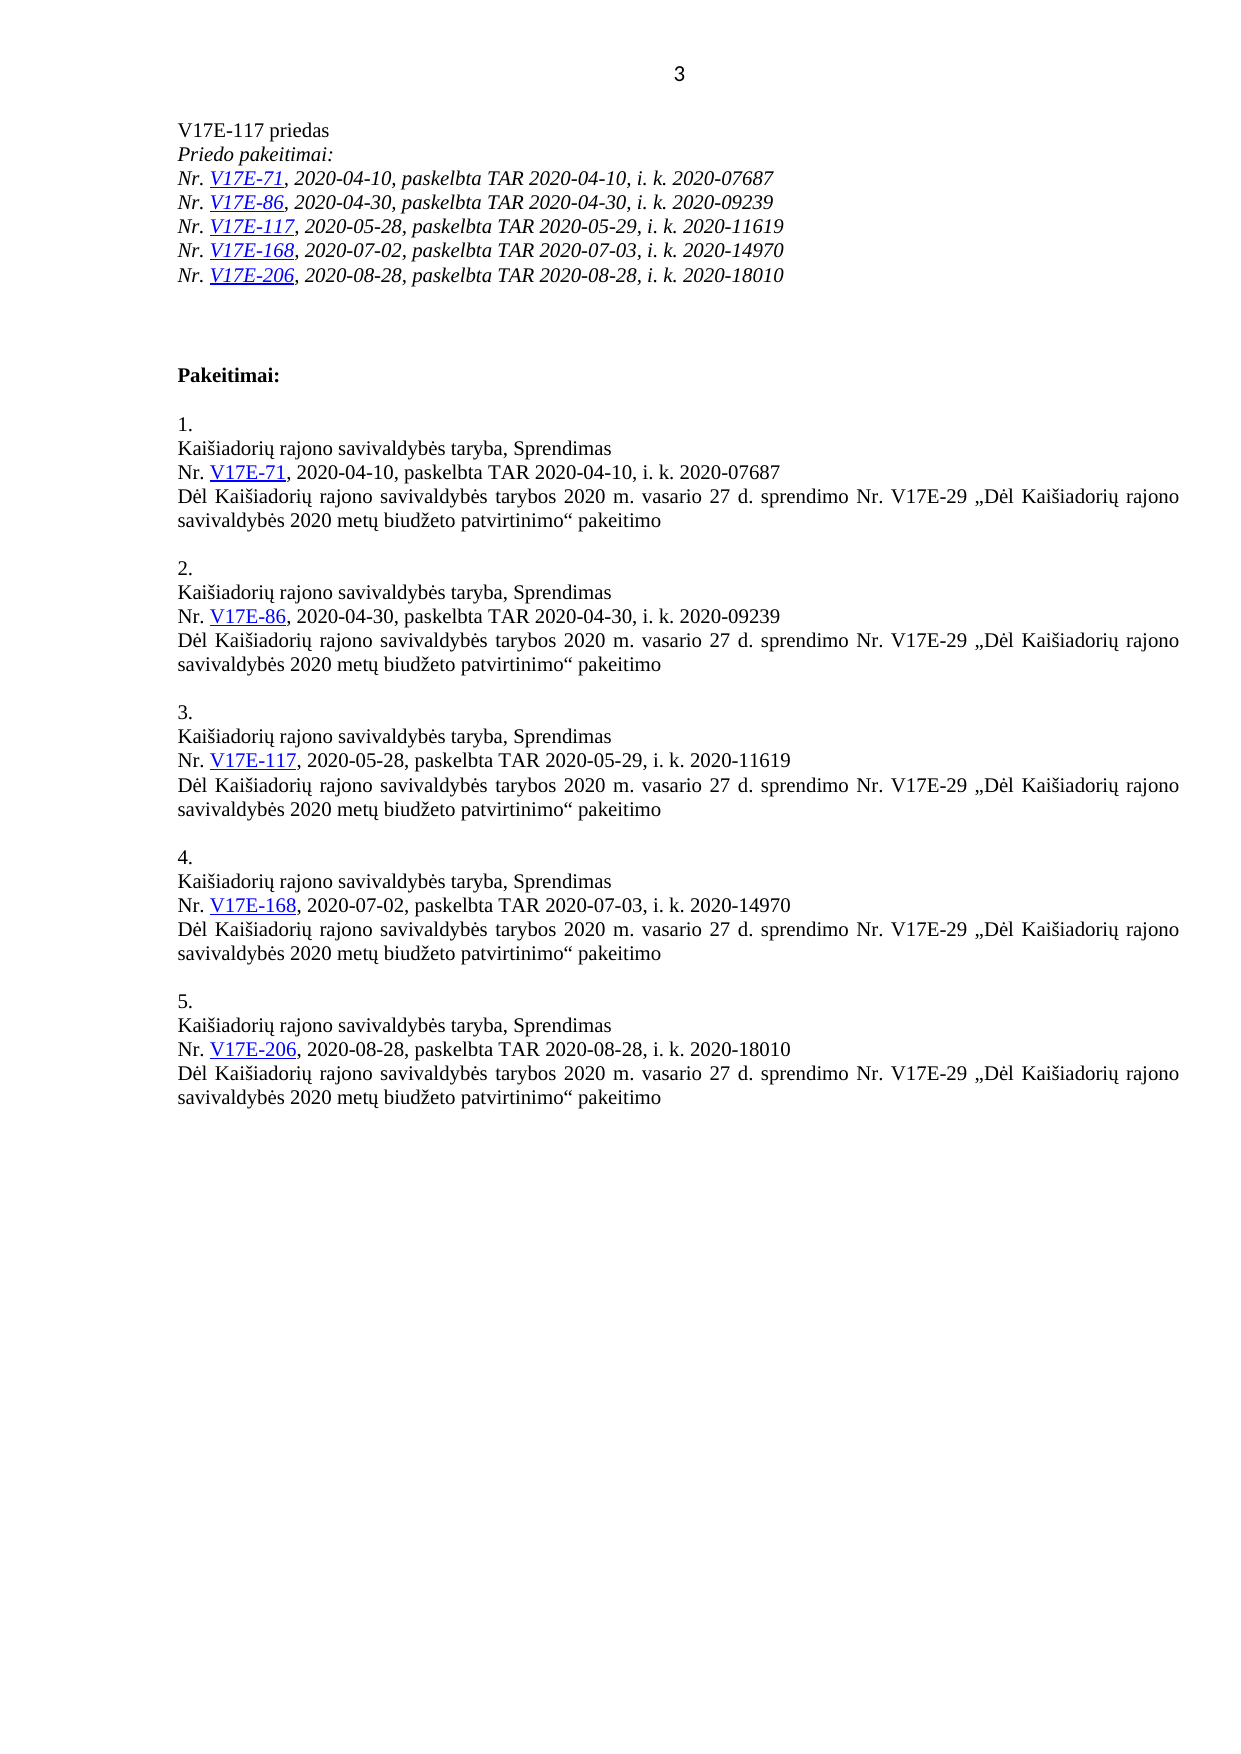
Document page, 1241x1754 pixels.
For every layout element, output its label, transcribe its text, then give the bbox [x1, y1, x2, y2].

text Nr. V17E-206, 2020-08-28, paskelbta TAR 2020-08-28, i. k. 2020-18010 [177, 262, 1181, 287]
text Kaišiadorių rajono savivaldybės taryba, Sprendimas [177, 869, 1181, 893]
text 4. [177, 845, 1181, 869]
text Dėl Kaišiadorių rajono savivaldybės tarybos 2020 m. vasario 27 d. sprendimo Nr. V17E-29 „Dėl Kaišiadorių rajono savivaldybės 2020 metų biudžeto patvirtinimo“ pakeitimo [177, 772, 1181, 821]
text Nr. V17E-117, 2020-05-28, paskelbta TAR 2020-05-29, i. k. 2020-11619 [177, 748, 1181, 772]
text Dėl Kaišiadorių rajono savivaldybės tarybos 2020 m. vasario 27 d. sprendimo Nr. V17E-29 „Dėl Kaišiadorių rajono savivaldybės 2020 metų biudžeto patvirtinimo“ pakeitimo [177, 917, 1181, 965]
text Nr. V17E-71, 2020-04-10, paskelbta TAR 2020-04-10, i. k. 2020-07687 [177, 460, 1181, 484]
text 1. [177, 412, 1181, 436]
text Kaišiadorių rajono savivaldybės taryba, Sprendimas [177, 724, 1181, 748]
text 3. [177, 700, 1181, 724]
text Pakeitimai: [177, 363, 1181, 387]
text Kaišiadorių rajono savivaldybės taryba, Sprendimas [177, 580, 1181, 604]
text Nr. V17E-117, 2020-05-28, paskelbta TAR 2020-05-29, i. k. 2020-11619 [177, 214, 1181, 238]
text Dėl Kaišiadorių rajono savivaldybės tarybos 2020 m. vasario 27 d. sprendimo Nr. V17E-29 „Dėl Kaišiadorių rajono savivaldybės 2020 metų biudžeto patvirtinimo“ pakeitimo [177, 484, 1181, 532]
text V17E-117 priedas [177, 118, 1181, 142]
text Dėl Kaišiadorių rajono savivaldybės tarybos 2020 m. vasario 27 d. sprendimo Nr. V17E-29 „Dėl Kaišiadorių rajono savivaldybės 2020 metų biudžeto patvirtinimo“ pakeitimo [177, 1061, 1181, 1109]
text Kaišiadorių rajono savivaldybės taryba, Sprendimas [177, 1013, 1181, 1037]
text Nr. V17E-71, 2020-04-10, paskelbta TAR 2020-04-10, i. k. 2020-07687 [177, 166, 1181, 190]
text Nr. V17E-168, 2020-07-02, paskelbta TAR 2020-07-03, i. k. 2020-14970 [177, 238, 1181, 262]
text Nr. V17E-86, 2020-04-30, paskelbta TAR 2020-04-30, i. k. 2020-09239 [177, 190, 1181, 214]
text 2. [177, 556, 1181, 580]
text Priedo pakeitimai: [177, 142, 1181, 166]
text Nr. V17E-86, 2020-04-30, paskelbta TAR 2020-04-30, i. k. 2020-09239 [177, 604, 1181, 628]
text Dėl Kaišiadorių rajono savivaldybės tarybos 2020 m. vasario 27 d. sprendimo Nr. V17E-29 „Dėl Kaišiadorių rajono savivaldybės 2020 metų biudžeto patvirtinimo“ pakeitimo [177, 628, 1181, 676]
text 5. [177, 989, 1181, 1013]
text Kaišiadorių rajono savivaldybės taryba, Sprendimas [177, 436, 1181, 460]
text Nr. V17E-168, 2020-07-02, paskelbta TAR 2020-07-03, i. k. 2020-14970 [177, 893, 1181, 917]
text Nr. V17E-206, 2020-08-28, paskelbta TAR 2020-08-28, i. k. 2020-18010 [177, 1037, 1181, 1061]
